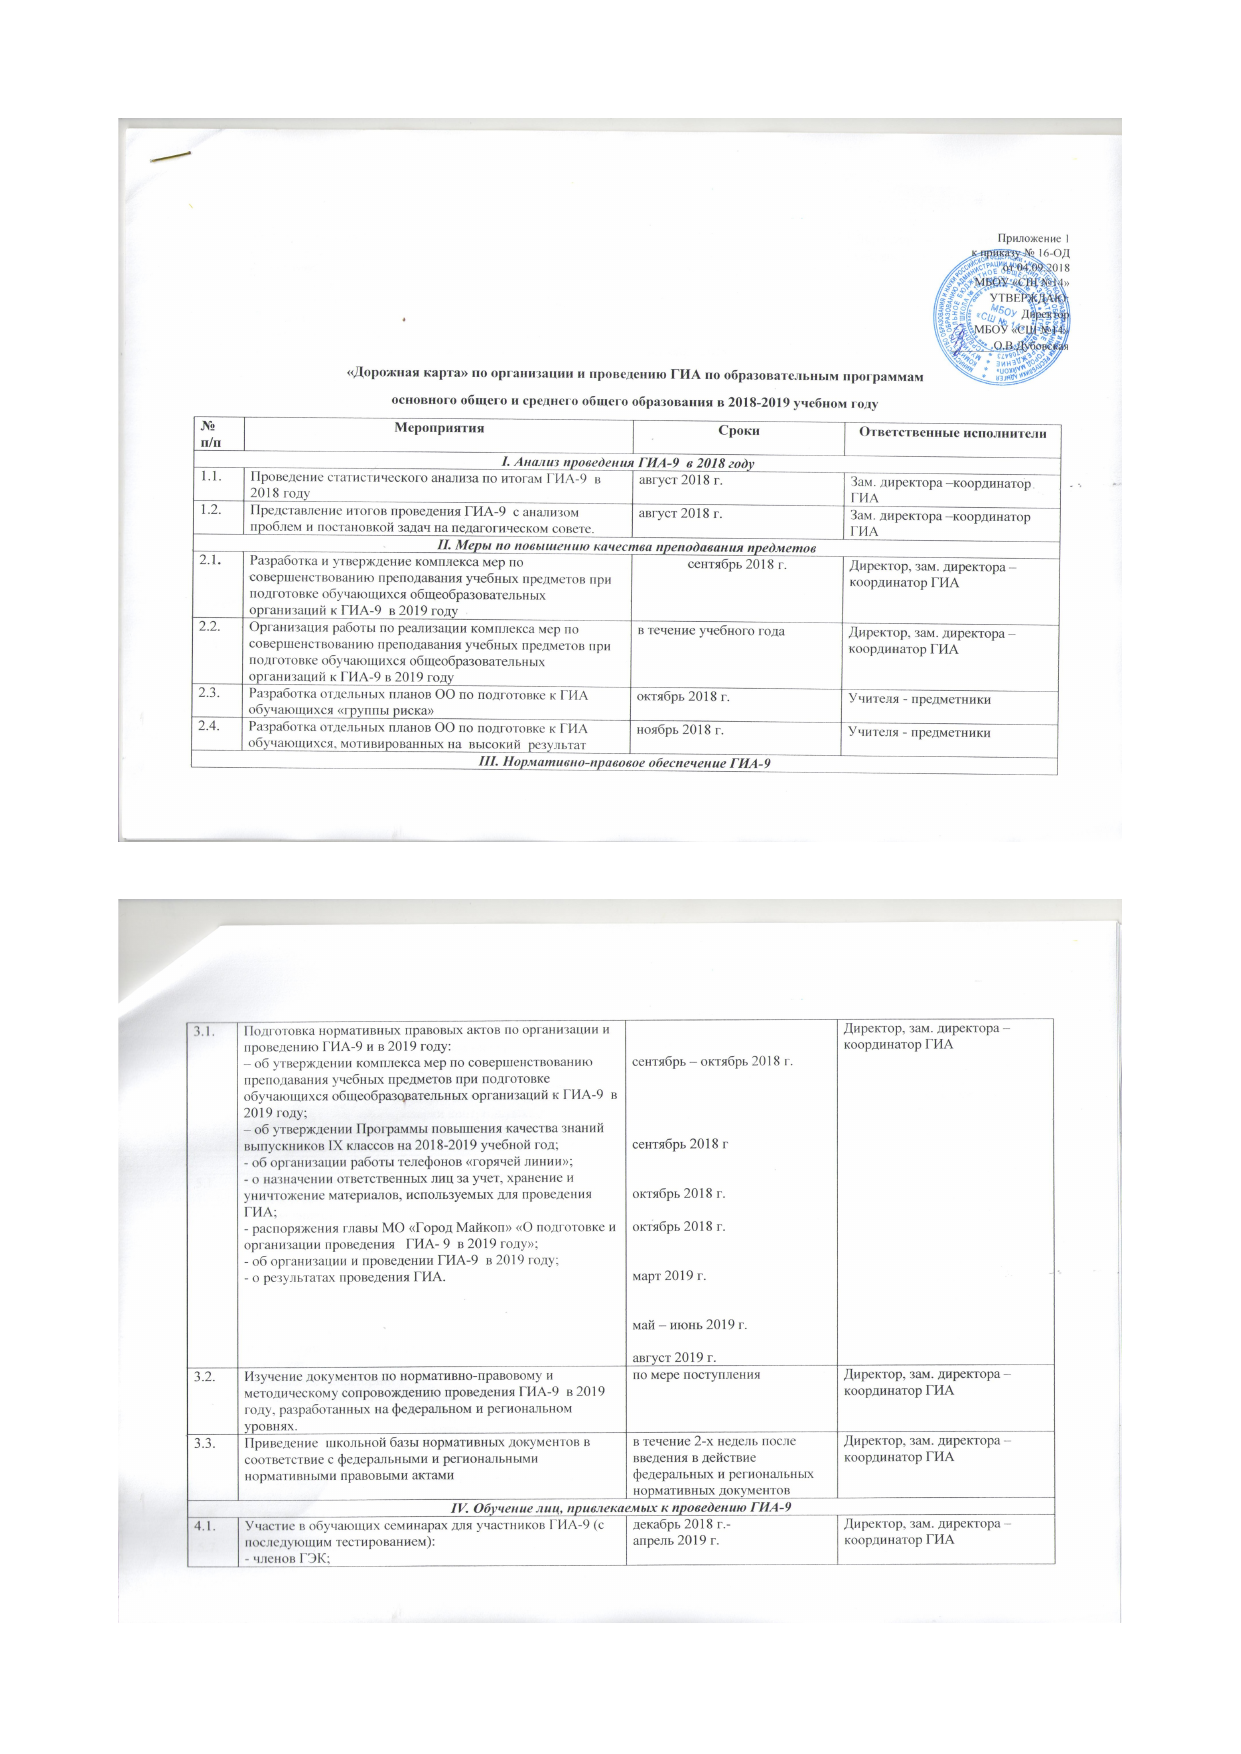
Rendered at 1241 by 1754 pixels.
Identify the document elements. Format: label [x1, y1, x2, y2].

picture [118, 118, 1122, 842]
picture [118, 899, 1122, 1623]
